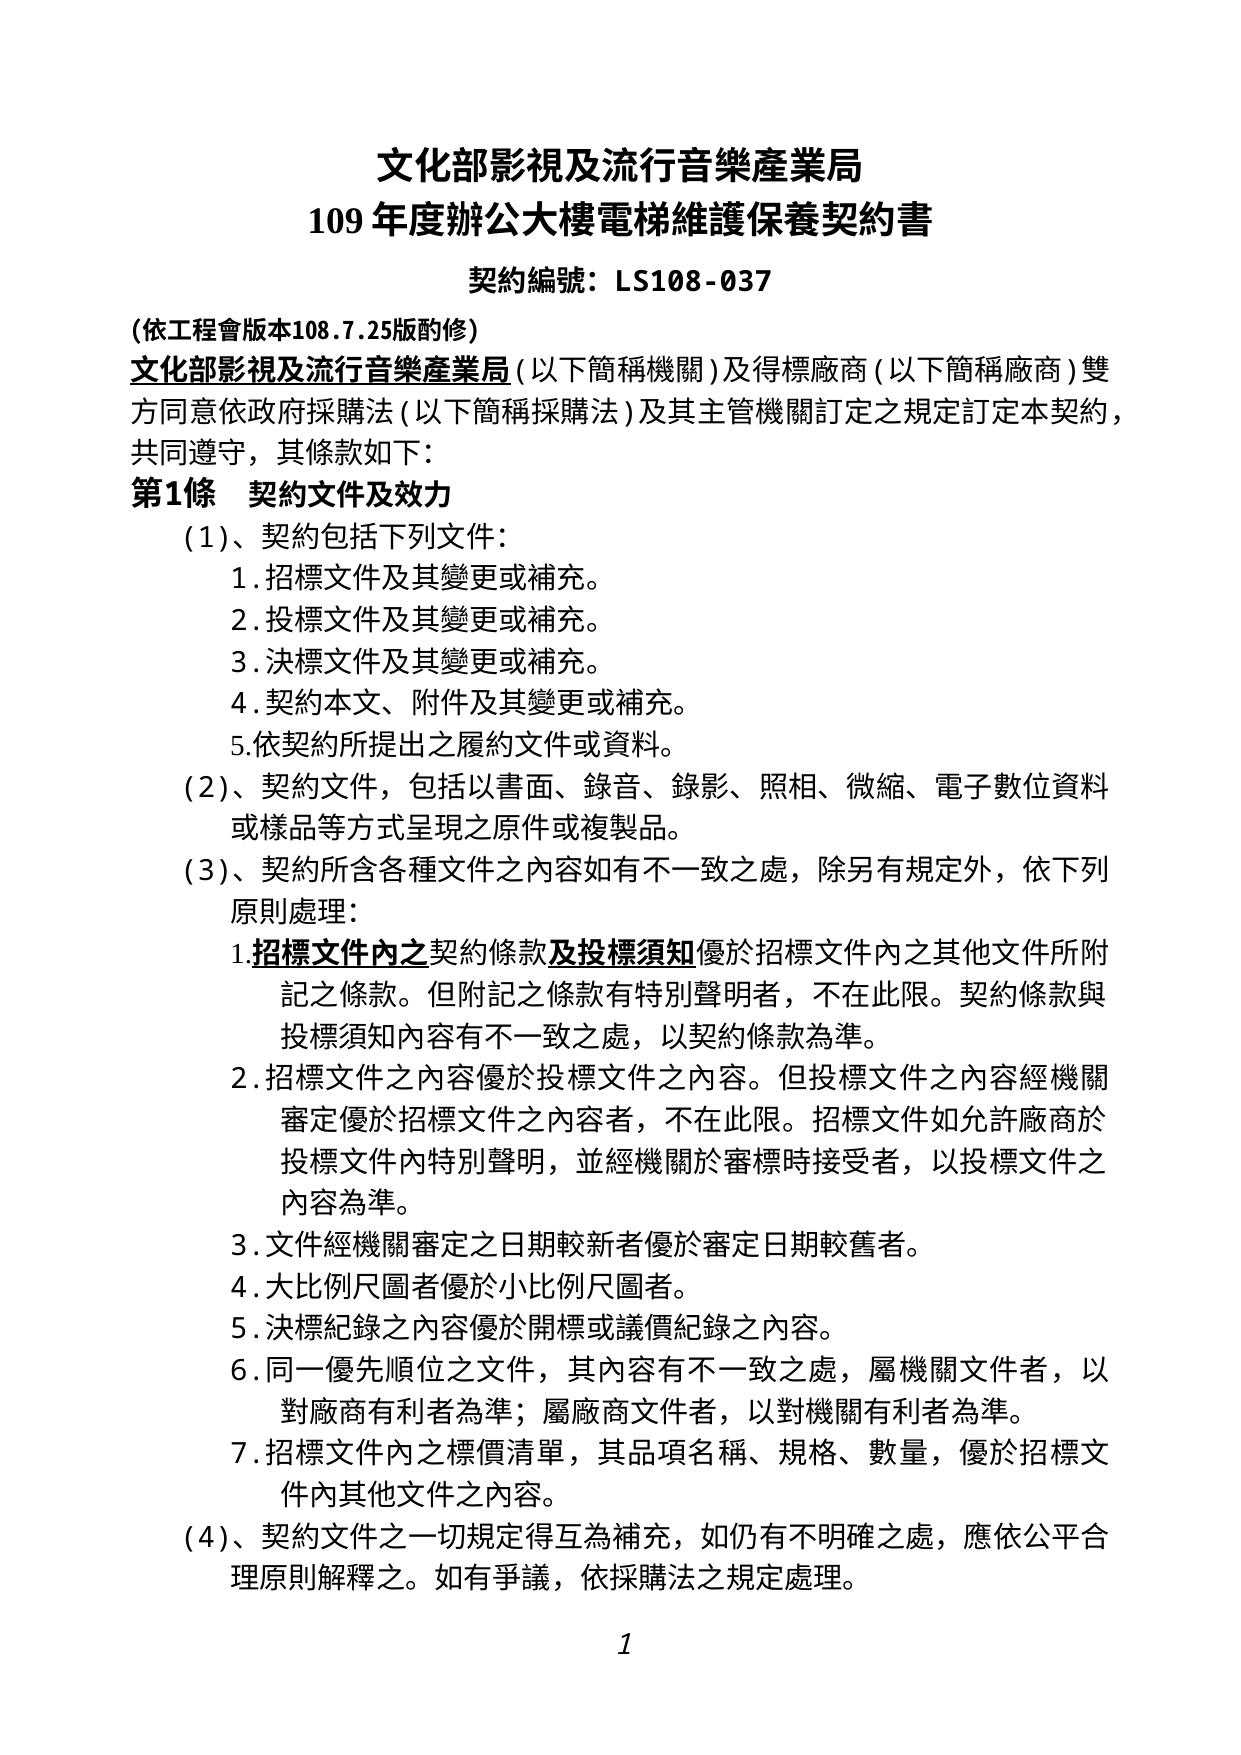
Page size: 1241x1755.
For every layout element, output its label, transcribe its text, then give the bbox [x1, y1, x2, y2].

list 契約所含各種文件之內容如有不一致之處，除另有規定外，依下列原則處理： [180, 847, 1110, 930]
text 文化部影視及流行音樂產業局(以下簡稱機關)及得標廠商(以下簡稱廠商)雙方同意依政府採購法(以下簡稱採購法)及其主管機關訂定之規定訂定本契約，共同遵守，其條款如下： [130, 347, 1110, 472]
list 契約本文、附件及其變更或補充。 [230, 680, 1110, 722]
text (依工程會版本108.7.25版酌修) [130, 311, 1110, 347]
list 投標文件及其變更或補充。 [230, 597, 1110, 639]
text 契約編號：LS108-037 [130, 258, 1110, 300]
list 文件經機關審定之日期較新者優於審定日期較舊者。 [230, 1222, 1110, 1264]
list 招標文件及其變更或補充。 [230, 555, 1110, 597]
list 招標文件內之標價清單，其品項名稱、規格、數量，優於招標文件內其他文件之內容。 [230, 1430, 1110, 1514]
list 招標文件之內容優於投標文件之內容。但投標文件之內容經機關審定優於招標文件之內容者，不在此限。招標文件如允許廠商於投標文件內特別聲明，並經機關於審標時接受者，以投標文件之內容為準。 [230, 1055, 1110, 1222]
list 大比例尺圖者優於小比例尺圖者。 [230, 1264, 1110, 1305]
list 契約文件之一切規定得互為補充，如仍有不明確之處，應依公平合理原則解釋之。如有爭議，依採購法之規定處理。 [180, 1514, 1110, 1597]
list 依契約所提出之履約文件或資料。 [230, 722, 1110, 764]
list 同一優先順位之文件，其內容有不一致之處，屬機關文件者，以對廠商有利者為準；屬廠商文件者，以對機關有利者為準。 [230, 1347, 1110, 1430]
list 招標文件內之契約條款及投標須知優於招標文件內之其他文件所附記之條款。但附記之條款有特別聲明者，不在此限。契約條款與投標須知內容有不一致之處，以契約條款為準。 [230, 930, 1110, 1055]
list 契約包括下列文件： [180, 514, 1110, 555]
text 文化部影視及流行音樂產業局 [130, 136, 1110, 190]
list 決標文件及其變更或補充。 [230, 639, 1110, 680]
list 決標紀錄之內容優於開標或議價紀錄之內容。 [230, 1305, 1110, 1347]
list 契約文件及效力 [130, 472, 1110, 514]
list 契約文件，包括以書面、錄音、錄影、照相、微縮、電子數位資料或樣品等方式呈現之原件或複製品。 [180, 764, 1110, 847]
text 109年度辦公大樓電梯維護保養契約書 [130, 190, 1110, 244]
